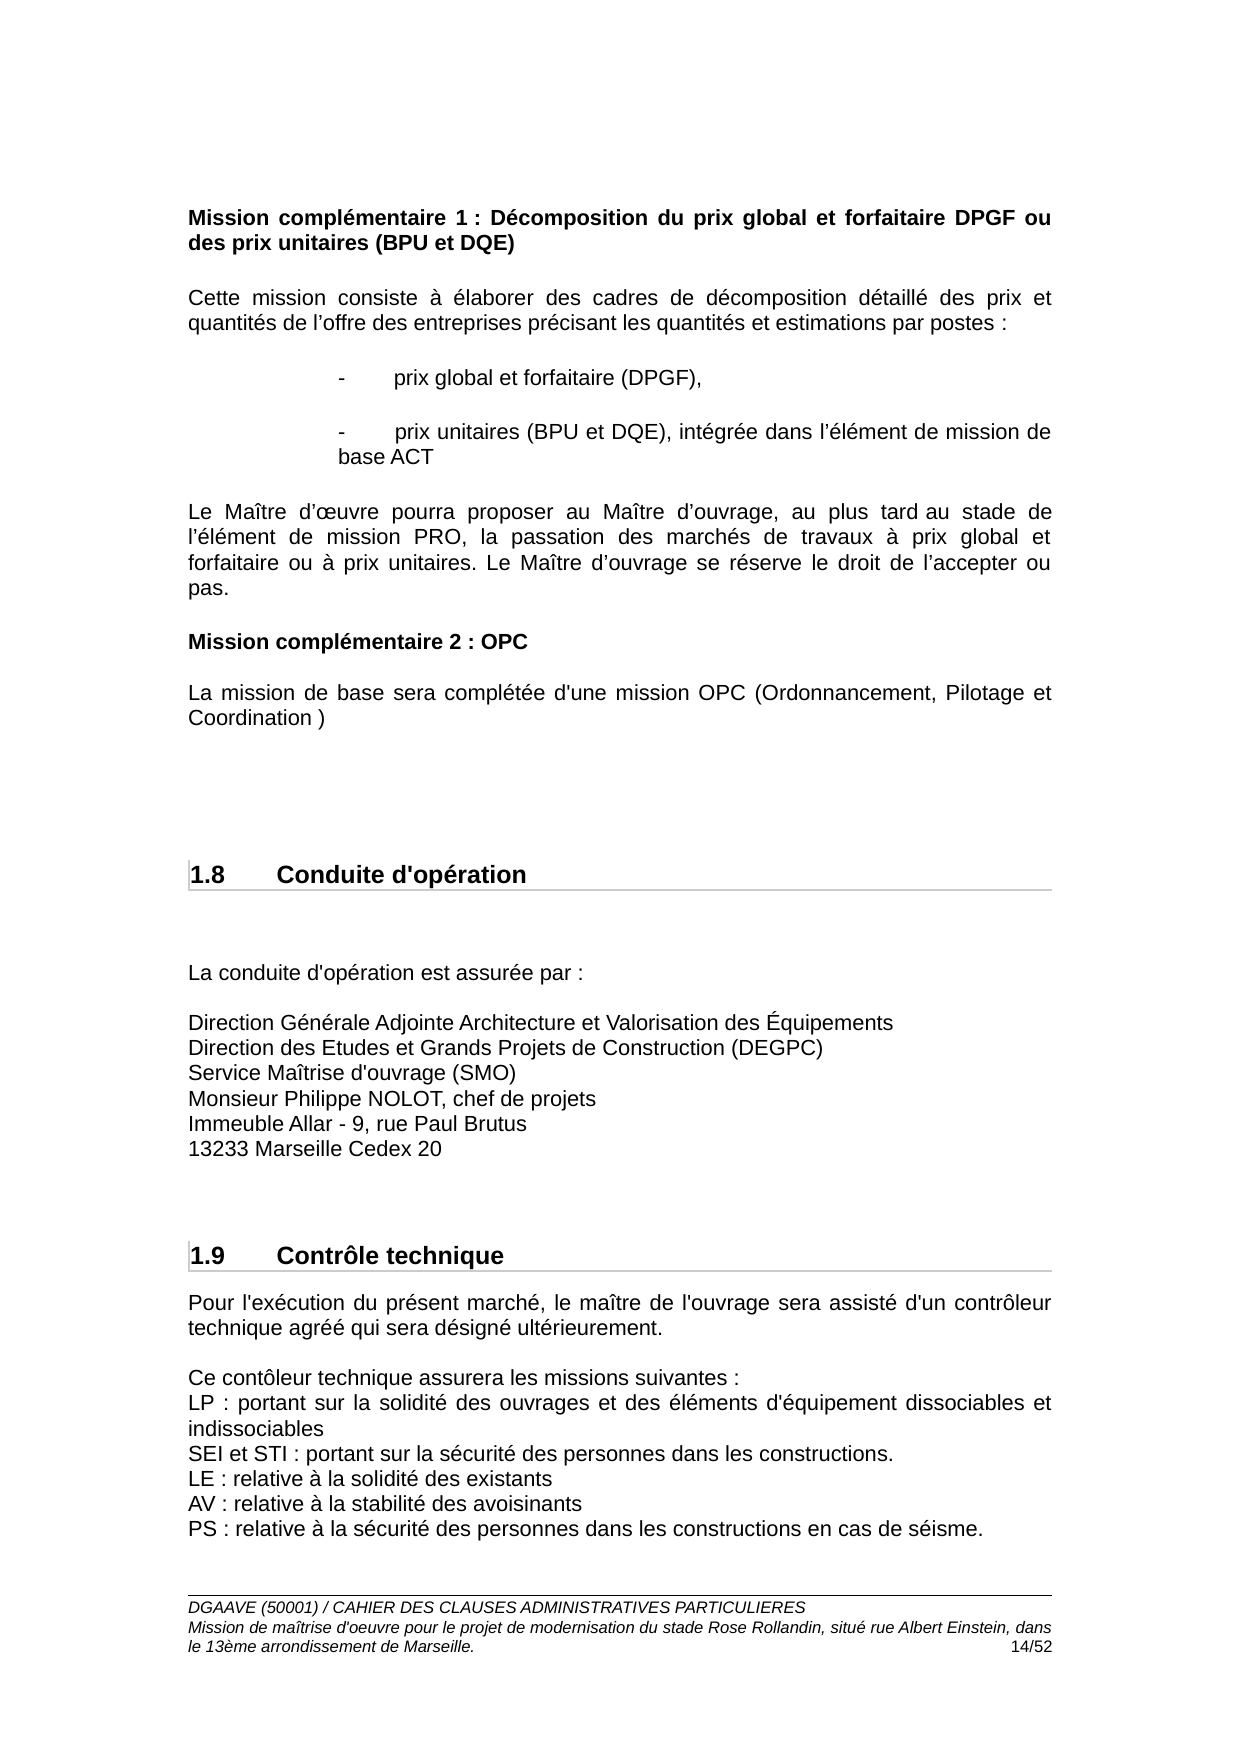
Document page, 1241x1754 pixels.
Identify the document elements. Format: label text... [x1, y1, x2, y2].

text Service Maîtrise d'ouvrage (SMO) [188, 1060, 1052, 1085]
text Immeuble Allar - 9, rue Paul Brutus [188, 1111, 1052, 1136]
subtitle Contrôle technique [190, 1241, 1052, 1270]
text Cette mission consiste à élaborer des cadres de décomposition détaillé des prix et quantités de l’offre des entreprises précisant les quantités et estimations par postes : [188, 284, 1052, 335]
text Monsieur Philippe NOLOT, chef de projets [188, 1085, 1052, 1111]
text Le Maître d’œuvre pourra proposer au Maître d’ouvrage, au plus tard au stade de l’élément de mission PRO, la passation des marchés de travaux à prix global et forfaitaire ou à prix unitaires. Le Maître d’ouvrage se réserve le droit de l’accepter ou pas. [188, 499, 1052, 600]
text Mission complémentaire 2 : OPC [188, 629, 1052, 654]
text Pour l'exécution du présent marché, le maître de l'ouvrage sera assisté d'un contrôleur technique agréé qui sera désigné ultérieurement. [188, 1289, 1052, 1340]
text Direction Générale Adjointe Architecture et Valorisation des Équipements [188, 1010, 1052, 1035]
text AV : relative à la stabilité des avoisinants [188, 1491, 1052, 1516]
text - prix unitaires (BPU et DQE), intégrée dans l’élément de mission de base ACT [338, 419, 1052, 469]
text SEI et STI : portant sur la sécurité des personnes dans les constructions. [188, 1441, 1052, 1466]
text - prix global et forfaitaire (DPGF), [338, 364, 1052, 389]
text Mission complémentaire 1 : Décomposition du prix global et forfaitaire DPGF ou des prix unitaires (BPU et DQE) [188, 204, 1052, 255]
text LE : relative à la solidité des existants [188, 1466, 1052, 1491]
text 13233 Marseille Cedex 20 [188, 1136, 1052, 1161]
text LP : portant sur la solidité des ouvrages et des éléments d'équipement dissociables et indissociables [188, 1390, 1052, 1441]
text La mission de base sera complétée d'une mission OPC (Ordonnancement, Pilotage et Coordination ) [188, 680, 1052, 730]
text La conduite d'opération est assurée par : [188, 959, 1052, 984]
text Ce contôleur technique assurera les missions suivantes : [188, 1365, 1052, 1390]
subtitle Conduite d'opération [190, 860, 1052, 889]
text Direction des Etudes et Grands Projets de Construction (DEGPC) [188, 1035, 1052, 1060]
text PS : relative à la sécurité des personnes dans les constructions en cas de séisme. [188, 1516, 1052, 1542]
